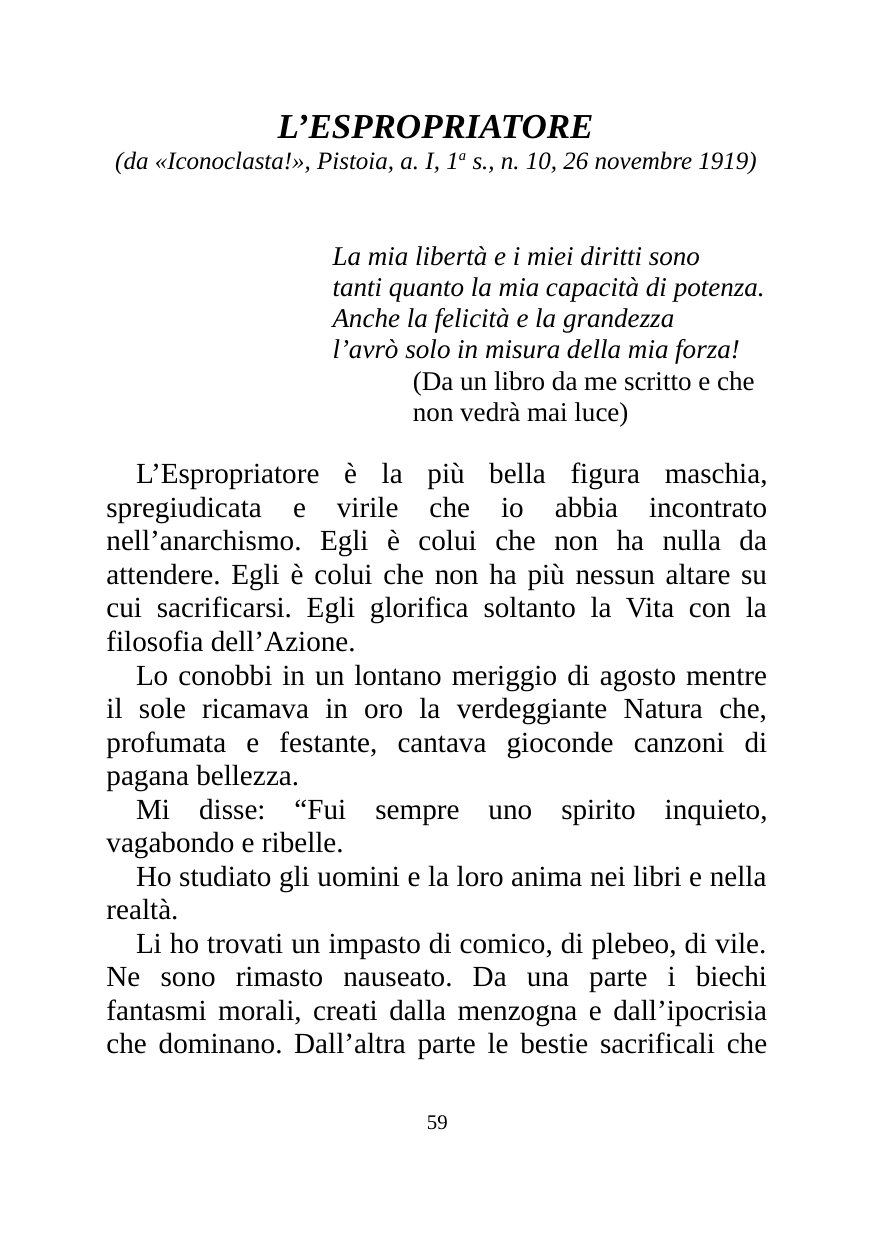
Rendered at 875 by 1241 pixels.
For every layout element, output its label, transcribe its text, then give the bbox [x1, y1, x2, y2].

text Lo conobbi in un lontano meriggio di agosto mentre il sole ricamava in oro la verdeggiante Natura che, profumata e festante, cantava gioconde canzoni di pagana bellezza. [106, 658, 768, 792]
text (Da un libro da me scritto e che non vedrà mai luce) [413, 365, 768, 427]
subtitle L’ESPROPRIATORE (da «Iconoclasta!», Pistoia, a. I, 1a s., n. 10, 26 novembre 1919) [106, 106, 768, 175]
text La mia libertà e i miei diritti sono tanti quanto la mia capacità di potenza. Anche la felicità e la grandezza l’avrò solo in misura della mia forza! [332, 240, 768, 365]
text Ho studiato gli uomini e la loro anima nei libri e nella realtà. [106, 859, 768, 926]
text Mi disse: “Fui sempre uno spirito inquieto, vagabondo e ribelle. [106, 792, 768, 859]
text Li ho trovati un impasto di comico, di plebeo, di vile. Ne sono rimasto nauseato. Da una parte i biechi fantasmi morali, creati dalla menzogna e dall’ipocrisia che dominano. Dall’altra parte le bestie sacrificali che [106, 926, 768, 1060]
text L’Espropriatore è la più bella figura maschia, spregiudicata e virile che io abbia incontrato nell’anarchismo. Egli è colui che non ha nulla da attendere. Egli è colui che non ha più nessun altare su cui sacrificarsi. Egli glorifica soltanto la Vita con la filosofia dell’Azione. [106, 456, 768, 658]
